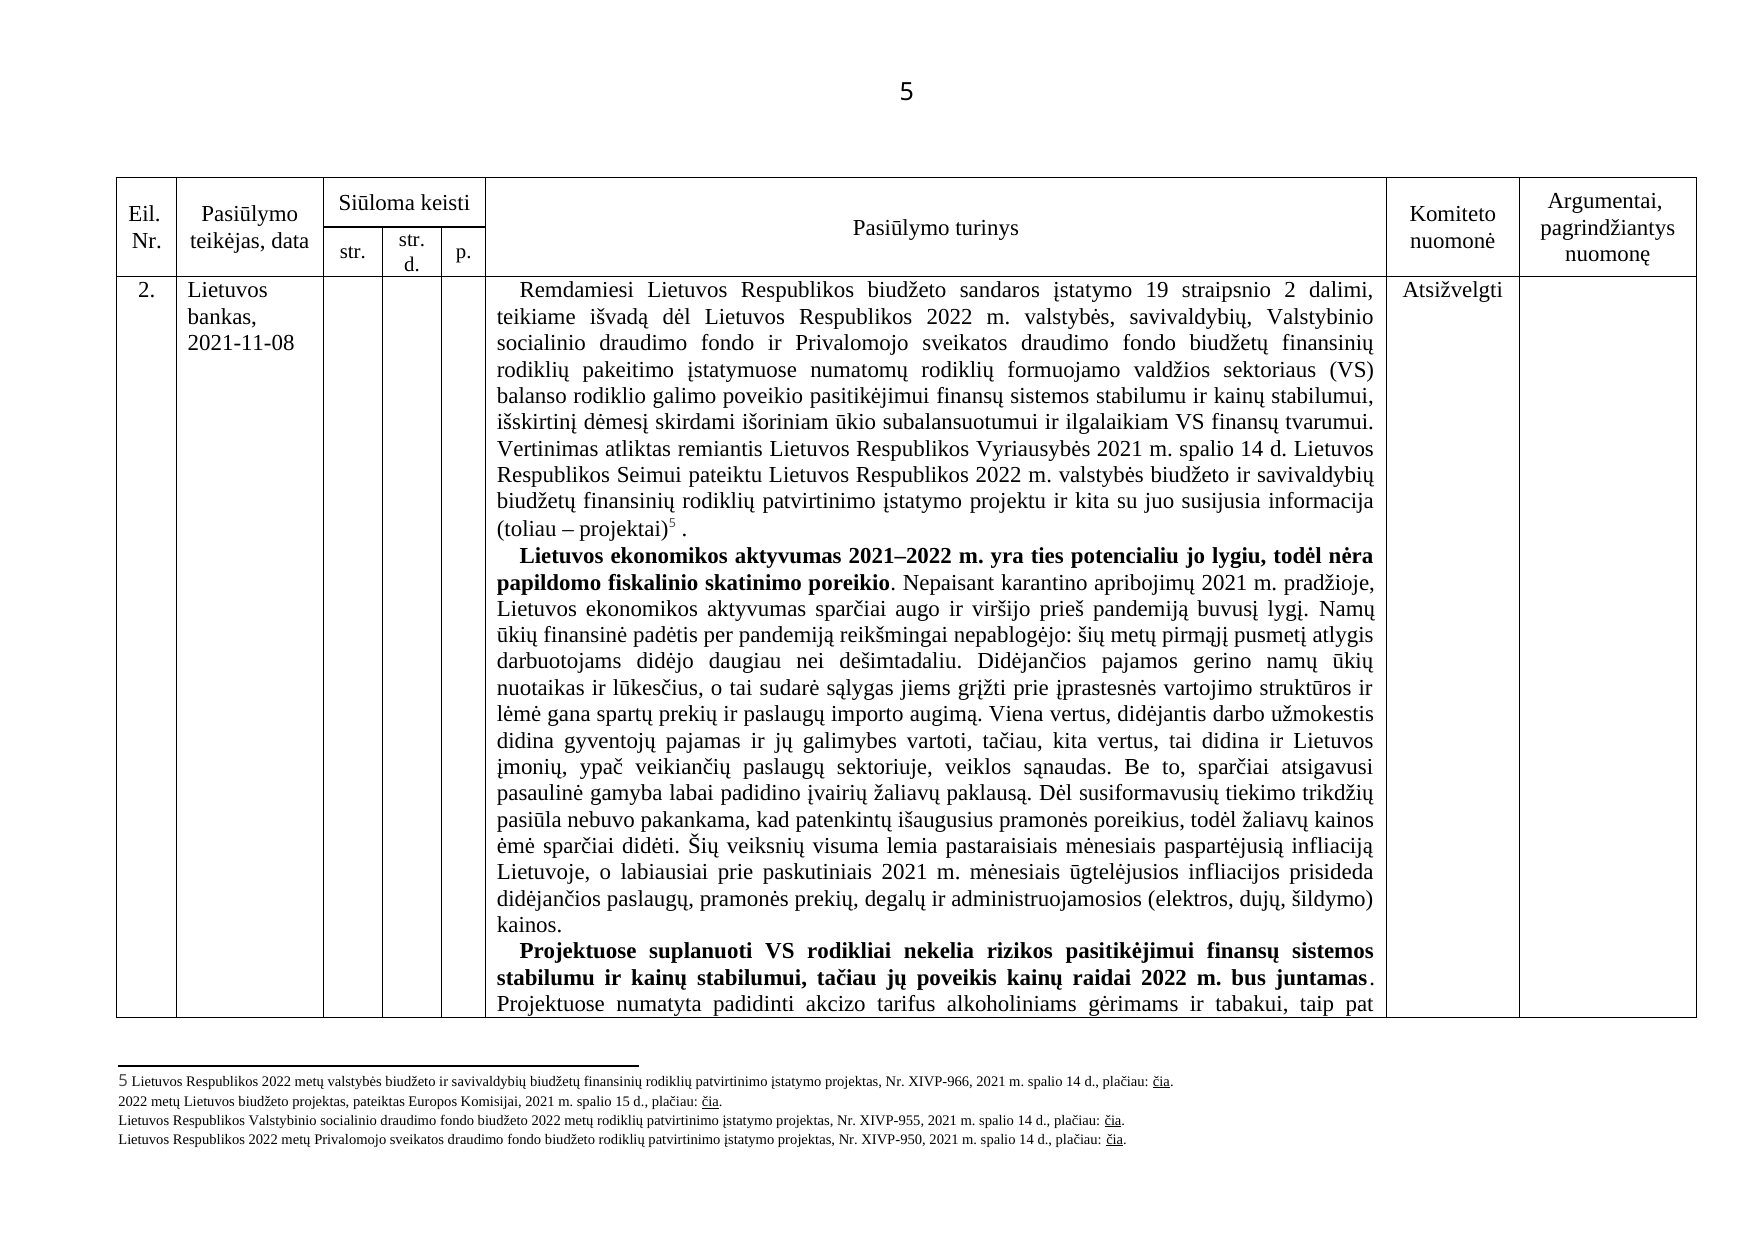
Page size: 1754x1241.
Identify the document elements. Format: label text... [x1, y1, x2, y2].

table_header Komiteto nuomonė [1387, 178, 1519, 276]
table_cell Atsižvelgti [1387, 277, 1519, 1017]
table_cell Lietuvos bankas, 2021-11-08 [177, 277, 323, 1017]
table_cell p. [442, 228, 485, 276]
table_header Pasiūlymo turinys [486, 178, 1386, 276]
table_cell str. [324, 228, 382, 276]
table_cell [1520, 277, 1696, 1017]
table_header Siūloma keisti [324, 178, 485, 226]
table_cell Remdamiesi Lietuvos Respublikos biudžeto sandaros įstatymo 19 straipsnio 2 dalimi, teikiame išvadą dėl Lietuvos Respublikos 2022 m. valstybės, savivaldybių, Valstybinio socialinio draudimo fondo ir Privalomojo sveikatos draudimo fondo biudžetų finansinių rodiklių pakeitimo įstatymuose numatomų rodiklių formuojamo valdžios sektoriaus (VS) balanso rodiklio galimo poveikio pasitikėjimui finansų sistemos stabilumu ir kainų stabilumui, išskirtinį dėmesį skirdami išoriniam ūkio subalansuotumui ir ilgalaikiam VS finansų tvarumui. Vertinimas atliktas remiantis Lietuvos Respublikos Vyriausybės 2021 m. spalio 14 d. Lietuvos Respublikos Seimui pateiktu Lietuvos Respublikos 2022 m. valstybės biudžeto ir savivaldybių biudžetų finansinių rodiklių patvirtinimo įstatymo projektu ir kita su juo susijusia informacija (toliau – projektai) . Lietuvos ekonomikos aktyvumas 2021–2022 m. yra ties potencialiu jo lygiu, todėl nėra papildomo fiskalinio skatinimo poreikio. Nepaisant karantino apribojimų 2021 m. pradžioje, Lietuvos ekonomikos aktyvumas sparčiai augo ir viršijo prieš pandemiją buvusį lygį. Namų ūkių finansinė padėtis per pandemiją reikšmingai nepablogėjo: šių metų pirmąjį pusmetį atlygis darbuotojams didėjo daugiau nei dešimtadaliu. Didėjančios pajamos gerino namų ūkių nuotaikas ir lūkesčius, o tai sudarė sąlygas jiems grįžti prie įprastesnės vartojimo struktūros ir lėmė gana spartų prekių ir paslaugų importo augimą. Viena vertus, didėjantis darbo užmokestis didina gyventojų pajamas ir jų galimybes vartoti, tačiau, kita vertus, tai didina ir Lietuvos įmonių, ypač veikiančių paslaugų sektoriuje, veiklos sąnaudas. Be to, sparčiai atsigavusi pasaulinė gamyba labai padidino įvairių žaliavų paklausą. Dėl susiformavusių tiekimo trikdžių pasiūla nebuvo pakankama, kad patenkintų išaugusius pramonės poreikius, todėl žaliavų kainos ėmė sparčiai didėti. Šių veiksnių visuma lemia pastaraisiais mėnesiais paspartėjusią infliaciją Lietuvoje, o labiausiai prie paskutiniais 2021 m. mėnesiais ūgtelėjusios infliacijos prisideda didėjančios paslaugų, pramonės prekių, degalų ir administruojamosios (elektros, dujų, šildymo) kainos. Projektuose suplanuoti VS rodikliai nekelia rizikos pasitikėjimui finansų sistemos stabilumu ir kainų stabilumui, tačiau jų poveikis kainų raidai 2022 m. bus juntamas. Projektuose numatyta padidinti akcizo tarifus alkoholiniams gėrimams ir tabakui, taip pat [486, 277, 1386, 1017]
table_cell [383, 277, 441, 1017]
table_cell str. d. [383, 228, 441, 276]
table_header Eil. Nr. [117, 178, 176, 276]
table_cell [324, 277, 382, 1017]
table_header Argumentai, pagrindžiantys nuomonę [1520, 178, 1696, 276]
table_cell 2. [117, 277, 176, 1017]
table_header Pasiūlymo teikėjas, data [177, 178, 323, 276]
table_cell [442, 277, 485, 1017]
